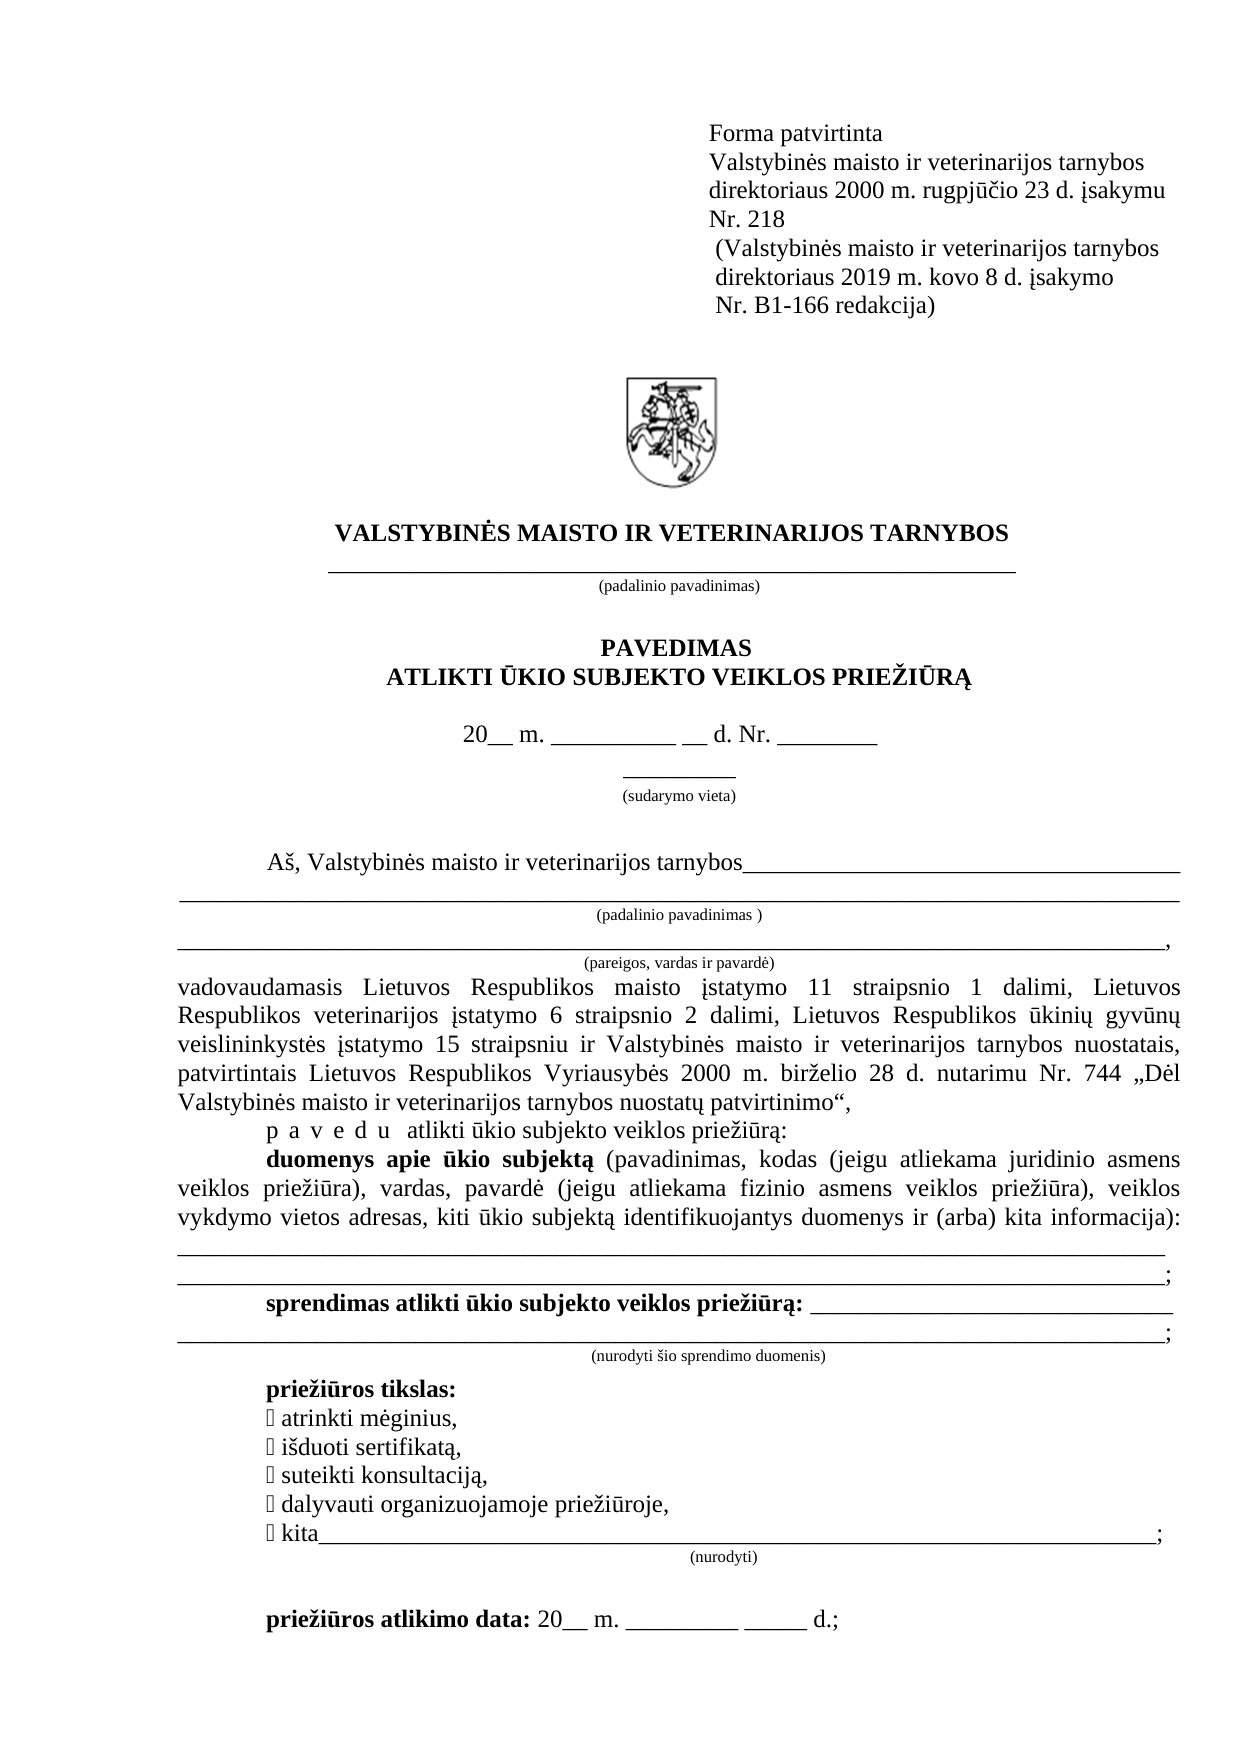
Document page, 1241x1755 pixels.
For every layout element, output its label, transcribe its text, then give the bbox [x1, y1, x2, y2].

text VALSTYBINĖS MAISTO IR VETERINARIJOS TARNYBOS _______________________________________________________ [162, 518, 1181, 576]
text  atrinkti mėginius, [177, 1403, 1181, 1432]
text direktoriaus 2019 m. kovo 8 d. įsakymo [709, 262, 1181, 291]
text (pareigos, vardas ir pavardė) [177, 953, 1181, 972]
text vadovaudamasis Lietuvos Respublikos maisto įstatymo 11 straipsnio 1 dalimi, Lietuvos Respublikos veterinarijos įstatymo 6 straipsnio 2 dalimi, Lietuvos Respublikos ūkinių gyvūnų veislininkystės įstatymo 15 straipsniu ir Valstybinės maisto ir veterinarijos tarnybos nuostatais, patvirtintais Lietuvos Respublikos Vyriausybės 2000 m. birželio 28 d. nutarimu Nr. 744 „Dėl Valstybinės maisto ir veterinarijos tarnybos nuostatų patvirtinimo“, [177, 972, 1181, 1116]
text (nurodyti šio sprendimo duomenis) [177, 1346, 1181, 1374]
text _______________________________________________________________________________, [177, 924, 1181, 953]
text _________ [177, 752, 1181, 781]
text direktoriaus 2000 m. rugpjūčio 23 d. įsakymu [709, 176, 1181, 204]
text Forma patvirtinta [177, 118, 1181, 147]
text (nurodyti) [177, 1547, 1181, 1576]
text sprendimas atlikti ūkio subjekto veiklos priežiūrą: _____________________________ _______________________________________________________________________________; [177, 1288, 1181, 1346]
text  kita___________________________________________________________________; [177, 1518, 1181, 1547]
text Nr. 218 [709, 204, 1181, 233]
text (padalinio pavadinimas) [177, 576, 1181, 604]
text PAVEDIMAS [177, 633, 1181, 662]
text 20__ m. __________ __ d. Nr. ________ [177, 719, 1181, 748]
text Valstybinės maisto ir veterinarijos tarnybos [709, 147, 1181, 176]
text  suteikti konsultaciją, [177, 1461, 1181, 1489]
text priežiūros atlikimo data: 20__ m. _________ _____ d.; [177, 1604, 1181, 1633]
text ATLIKTI ŪKIO SUBJEKTO VEIKLOS PRIEŽIŪRĄ [177, 662, 1181, 691]
text pavedu atlikti ūkio subjekto veiklos priežiūrą: [177, 1116, 1181, 1144]
text  išduoti sertifikatą, [177, 1432, 1181, 1461]
text Aš, Valstybinės maisto ir veterinarijos tarnybos___________________________________ ________________________________________________________________________________ (padalinio pavadinimas ) [177, 847, 1181, 924]
text (sudarymo vieta) [177, 785, 1181, 814]
text (Valstybinės maisto ir veterinarijos tarnybos [709, 233, 1181, 262]
text priežiūros tikslas: [177, 1374, 1181, 1403]
text  dalyvauti organizuojamoje priežiūroje, [177, 1489, 1181, 1518]
text duomenys apie ūkio subjektą (pavadinimas, kodas (jeigu atliekama juridinio asmens veiklos priežiūra), vardas, pavardė (jeigu atliekama fizinio asmens veiklos priežiūra), veiklos vykdymo vietos adresas, kiti ūkio subjektą identifikuojantys duomenys ir (arba) kita informacija): _______________________________________________________________________________ _______________________________________________________________________________; [177, 1144, 1181, 1288]
text Nr. B1-166 redakcija) [709, 291, 1181, 319]
